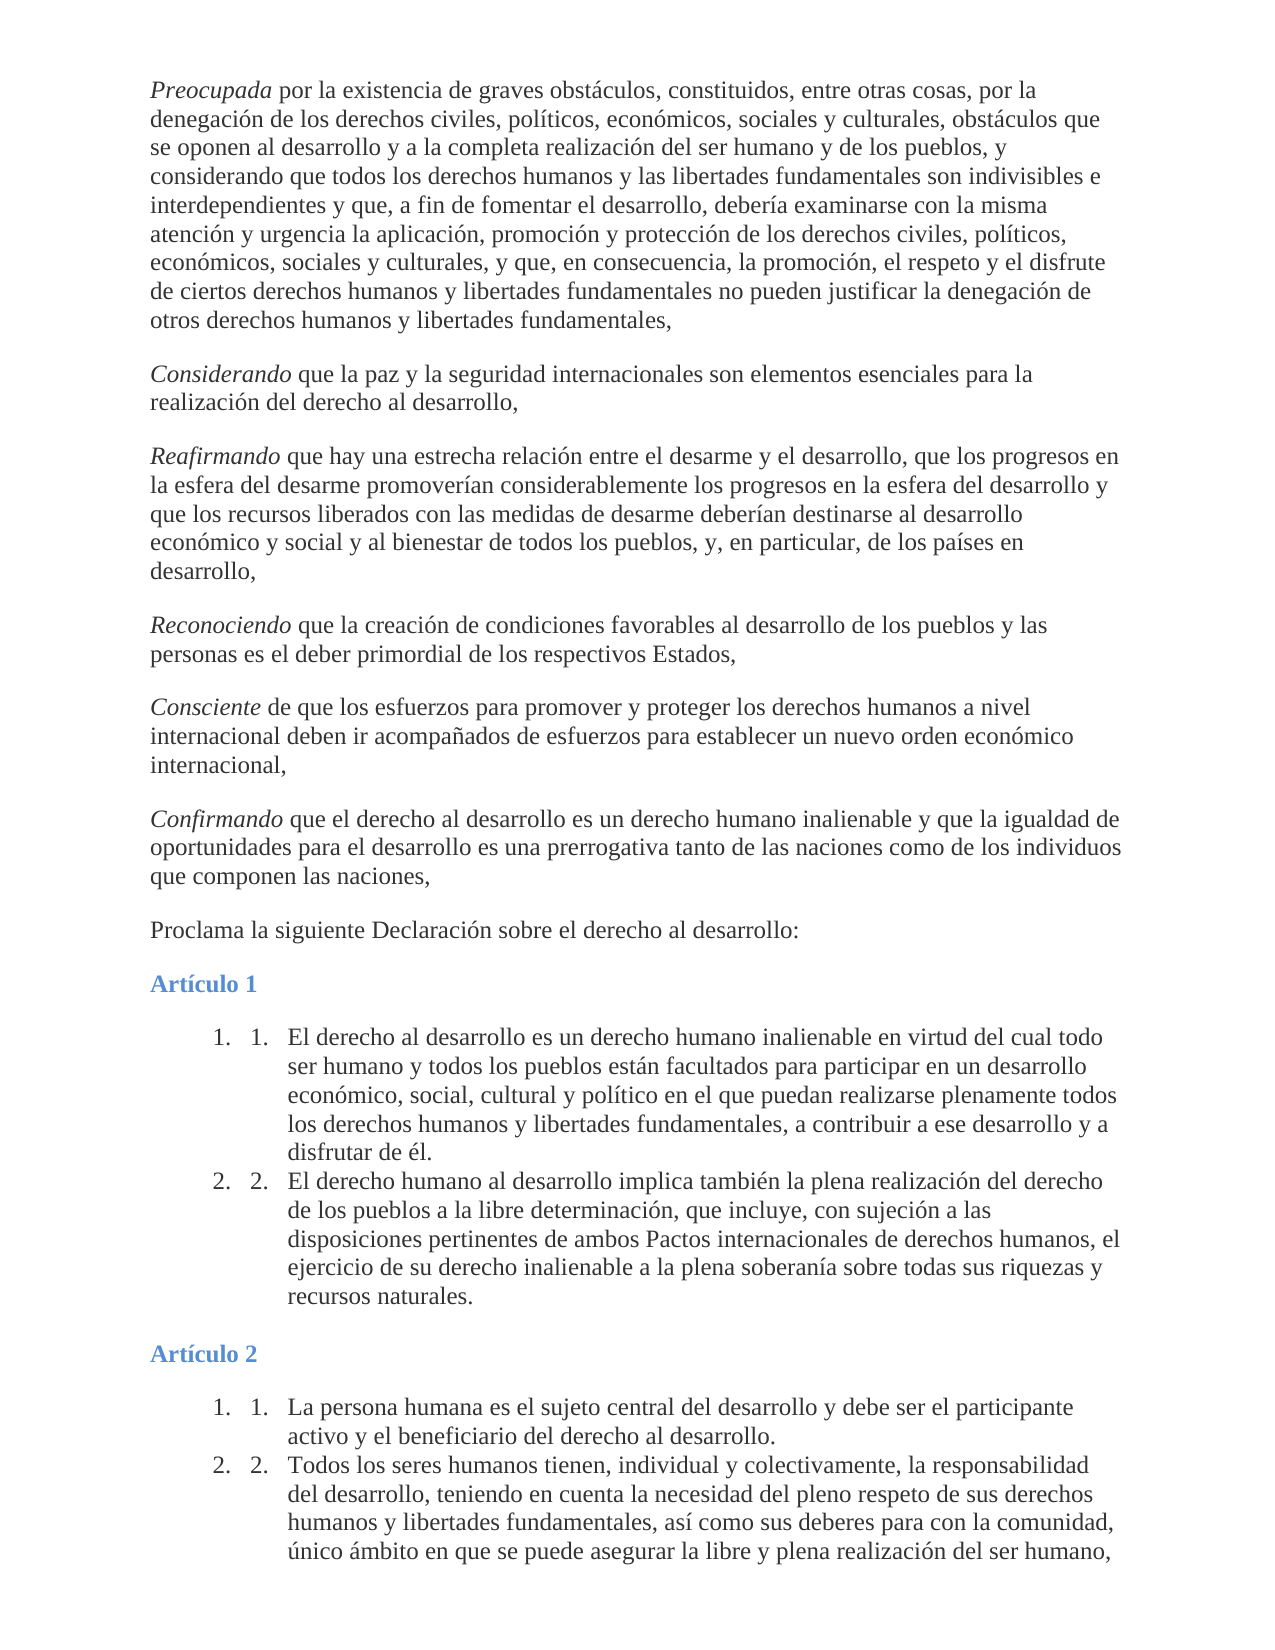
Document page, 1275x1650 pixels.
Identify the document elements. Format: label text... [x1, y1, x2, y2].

text Reafirmando que hay una estrecha relación entre el desarme y el desarrollo, que los progresos en la esfera del desarme promoverían considerablemente los progresos en la esfera del desarrollo y que los recursos liberados con las medidas de desarme deberían destinarse al desarrollo económico y social y al bienestar de todos los pueblos, y, en particular, de los países en desarrollo, [150, 441, 1125, 585]
text Proclama la siguiente Declaración sobre el derecho al desarrollo: [150, 915, 1125, 944]
list 2. Todos los seres humanos tienen, individual y colectivamente, la responsabilidad del desarrollo, teniendo en cuenta la necesidad del pleno respeto de sus derechos humanos y libertades fundamentales, así como sus deberes para con la comunidad, único ámbito en que se puede asegurar la libre y plena realización del ser humano, [212, 1450, 1125, 1565]
text Consciente de que los esfuerzos para promover y proteger los derechos humanos a nivel internacional deben ir acompañados de esfuerzos para establecer un nuevo orden económico internacional, [150, 692, 1125, 779]
list 1. El derecho al desarrollo es un derecho humano inalienable en virtud del cual todo ser humano y todos los pueblos están facultados para participar en un desarrollo económico, social, cultural y político en el que puedan realizarse plenamente todos los derechos humanos y libertades fundamentales, a contribuir a ese desarrollo y a disfrutar de él. [212, 1022, 1125, 1166]
text Reconociendo que la creación de condiciones favorables al desarrollo de los pueblos y las personas es el deber primordial de los respectivos Estados, [150, 610, 1125, 667]
text Artículo 1 [150, 969, 1125, 997]
text Artículo 2 [150, 1339, 1125, 1367]
text Confirmando que el derecho al desarrollo es un derecho humano inalienable y que la igualdad de oportunidades para el desarrollo es una prerrogativa tanto de las naciones como de los individuos que componen las naciones, [150, 804, 1125, 890]
list 2. El derecho humano al desarrollo implica también la plena realización del derecho de los pueblos a la libre determinación, que incluye, con sujeción a las disposiciones pertinentes de ambos Pactos internacionales de derechos humanos, el ejercicio de su derecho inalienable a la plena soberanía sobre todas sus riquezas y recursos naturales. [212, 1166, 1125, 1310]
text Preocupada por la existencia de graves obstáculos, constituidos, entre otras cosas, por la denegación de los derechos civiles, políticos, económicos, sociales y culturales, obstáculos que se oponen al desarrollo y a la completa realización del ser humano y de los pueblos, y considerando que todos los derechos humanos y las libertades fundamentales son indivisibles e interdependientes y que, a fin de fomentar el desarrollo, debería examinarse con la misma atención y urgencia la aplicación, promoción y protección de los derechos civiles, políticos, económicos, sociales y culturales, y que, en consecuencia, la promoción, el respeto y el disfrute de ciertos derechos humanos y libertades fundamentales no pueden justificar la denegación de otros derechos humanos y libertades fundamentales, [150, 75, 1125, 334]
list 1. La persona humana es el sujeto central del desarrollo y debe ser el participante activo y el beneficiario del derecho al desarrollo. [212, 1392, 1125, 1450]
text Considerando que la paz y la seguridad internacionales son elementos esenciales para la realización del derecho al desarrollo, [150, 359, 1125, 416]
